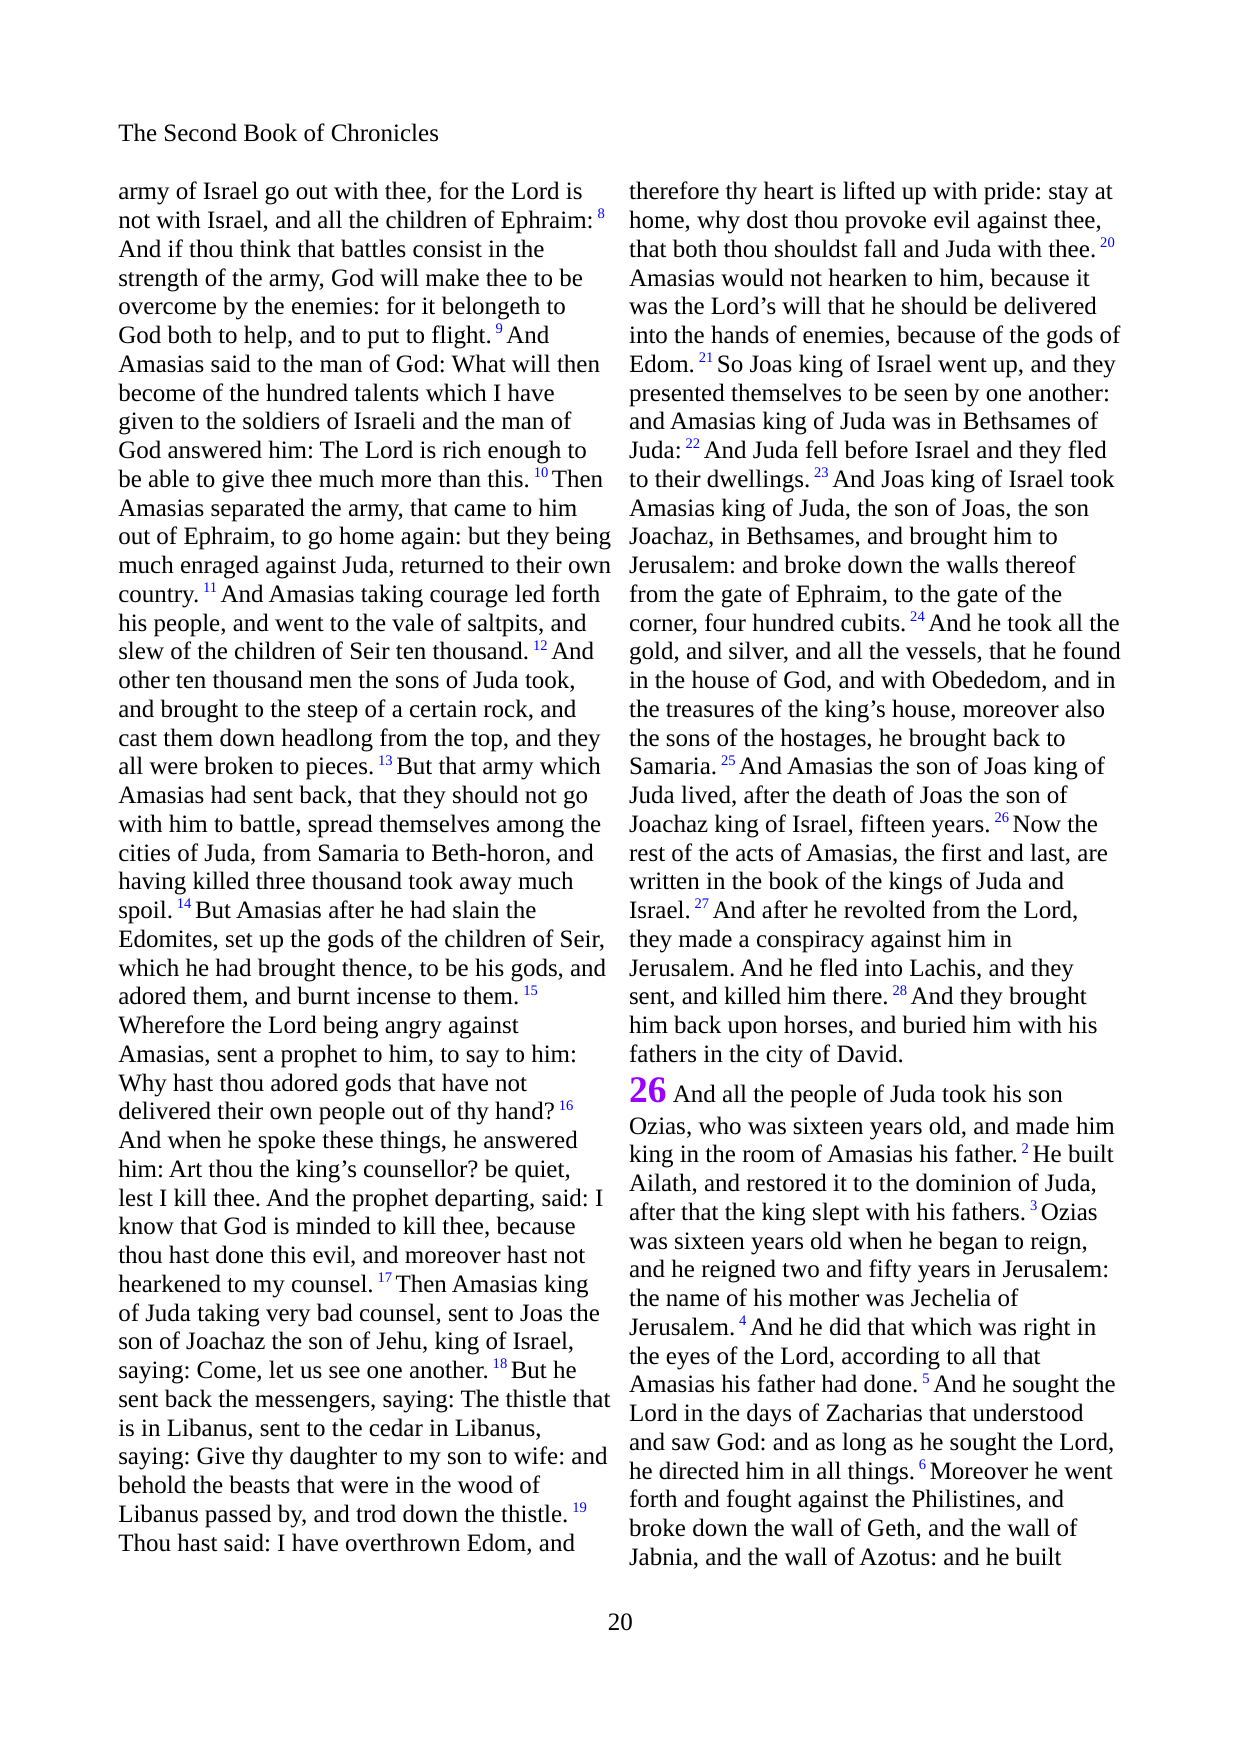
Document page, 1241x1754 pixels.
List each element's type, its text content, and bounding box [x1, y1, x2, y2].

text army of Israel go out with thee, for the Lord is not with Israel, and all the children of Ephraim: 8 And if thou think that battles consist in the strength of the army, God will make thee to be overcome by the enemies: for it belongeth to God both to help, and to put to flight. 9 And Amasias said to the man of God: What will then become of the hundred talents which I have given to the soldiers of Israeli and the man of God answered him: The Lord is rich enough to be able to give thee much more than this. 10 Then Amasias separated the army, that came to him out of Ephraim, to go home again: but they being much enraged against Juda, returned to their own country. 11 And Amasias taking courage led forth his people, and went to the vale of saltpits, and slew of the children of Seir ten thousand. 12 And other ten thousand men the sons of Juda took, and brought to the steep of a certain rock, and cast them down headlong from the top, and they all were broken to pieces. 13 But that army which Amasias had sent back, that they should not go with him to battle, spread themselves among the cities of Juda, from Samaria to Beth-horon, and having killed three thousand took away much spoil. 14 But Amasias after he had slain the Edomites, set up the gods of the children of Seir, which he had brought thence, to be his gods, and adored them, and burnt incense to them. 15 Wherefore the Lord being angry against Amasias, sent a prophet to him, to say to him: Why hast thou adored gods that have not delivered their own people out of thy hand? 16 And when he spoke these things, he answered him: Art thou the king’s counsellor? be quiet, lest I kill thee. And the prophet departing, said: I know that God is minded to kill thee, because thou hast done this evil, and moreover hast not hearkened to my counsel. 17 Then Amasias king of Juda taking very bad counsel, sent to Joas the son of Joachaz the son of Jehu, king of Israel, saying: Come, let us see one another. 18 But he sent back the messengers, saying: The thistle that is in Libanus, sent to the cedar in Libanus, saying: Give thy daughter to my son to wife: and behold the beasts that were in the wood of Libanus passed by, and trod down the thistle. 19 Thou hast said: I have overthrown Edom, and [118, 176, 611, 1556]
text 26 And all the people of Juda took his son Ozias, who was sixteen years old, and made him king in the room of Amasias his father. 2 He built Ailath, and restored it to the dominion of Juda, after that the king slept with his fathers. 3 Ozias was sixteen years old when he began to reign, and he reigned two and fifty years in Jerusalem: the name of his mother was Jechelia of Jerusalem. 4 And he did that which was right in the eyes of the Lord, according to all that Amasias his father had done. 5 And he sought the Lord in the days of Zacharias that understood and saw God: and as long as he sought the Lord, he directed him in all things. 6 Moreover he went forth and fought against the Philistines, and broke down the wall of Geth, and the wall of Jabnia, and the wall of Azotus: and he built [629, 1068, 1122, 1571]
text therefore thy heart is lifted up with pride: stay at home, why dost thou provoke evil against thee, that both thou shouldst fall and Juda with thee. 20 Amasias would not hearken to him, because it was the Lord’s will that he should be delivered into the hands of enemies, because of the gods of Edom. 21 So Joas king of Israel went up, and they presented themselves to be seen by one another: and Amasias king of Juda was in Bethsames of Juda: 22 And Juda fell before Israel and they fled to their dwellings. 23 And Joas king of Israel took Amasias king of Juda, the son of Joas, the son Joachaz, in Bethsames, and brought him to Jerusalem: and broke down the walls thereof from the gate of Ephraim, to the gate of the corner, four hundred cubits. 24 And he took all the gold, and silver, and all the vessels, that he found in the house of God, and with Obededom, and in the treasures of the king’s house, moreover also the sons of the hostages, he brought back to Samaria. 25 And Amasias the son of Joas king of Juda lived, after the death of Joas the son of Joachaz king of Israel, fifteen years. 26 Now the rest of the acts of Amasias, the first and last, are written in the book of the kings of Juda and Israel. 27 And after he revolted from the Lord, they made a conspiracy against him in Jerusalem. And he fled into Lachis, and they sent, and killed him there. 28 And they brought him back upon horses, and buried him with his fathers in the city of David. [629, 176, 1122, 1068]
